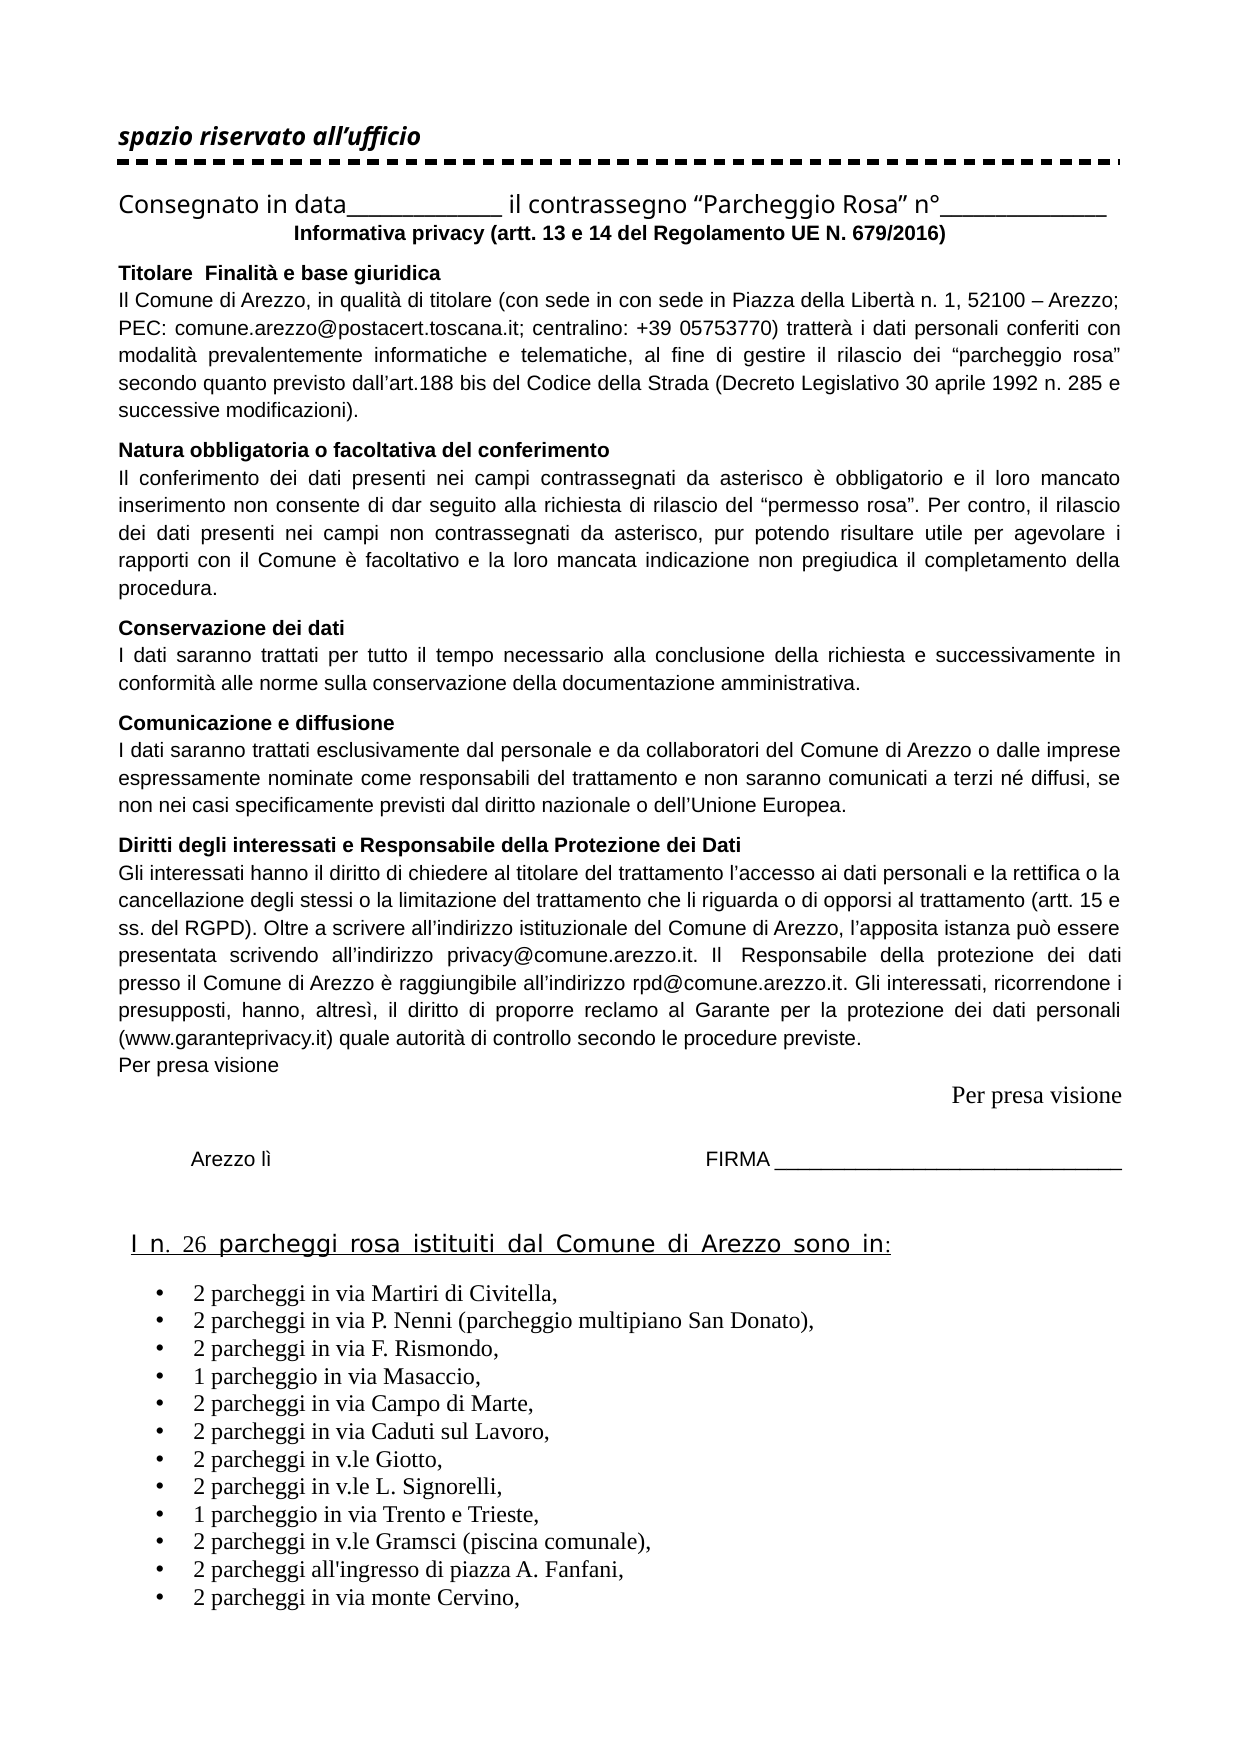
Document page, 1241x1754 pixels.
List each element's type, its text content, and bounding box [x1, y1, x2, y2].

text Natura obbligatoria o facoltativa del conferimento [118, 438, 1122, 462]
list 2 parcheggi in via Martiri di Civitella, [156, 1279, 1122, 1307]
list 2 parcheggi in via monte Cervino, [156, 1583, 1122, 1610]
text I dati saranno trattati esclusivamente dal personale e da collaboratori del Comune di Arezzo o dalle imprese espressamente nominate come responsabili del trattamento e non saranno comunicati a terzi né diffusi, se non nei casi specificamente previsti dal diritto nazionale o dell’Unione Europea. [118, 738, 1122, 817]
text Per presa visione [118, 1053, 1122, 1077]
text Consegnato in data______________ il contrassegno “Parcheggio Rosa” n°_______________ [118, 186, 1122, 220]
text Il Comune di Arezzo, in qualità di titolare (con sede in con sede in Piazza della Libertà n. 1, 52100 – Arezzo; PEC: comune.arezzo@postacert.toscana.it; centralino: +39 05753770) tratterà i dati personali conferiti con modalità prevalentemente informatiche e telematiche, al fine di gestire il rilascio dei “parcheggio rosa” secondo quanto previsto dall’art.188 bis del Codice della Strada (Decreto Legislativo 30 aprile 1992 n. 285 e successive modificazioni). [118, 288, 1122, 422]
text I dati saranno trattati per tutto il tempo necessario alla conclusione della richiesta e successivamente in conformità alle norme sulla conservazione della documentazione amministrativa. [118, 643, 1122, 694]
list 2 parcheggi in via Caduti sul Lavoro, [156, 1417, 1122, 1444]
list 2 parcheggi in v.le L. Signorelli, [156, 1472, 1122, 1500]
text Informativa privacy (artt. 13 e 14 del Regolamento UE N. 679/2016) [118, 220, 1122, 244]
text Diritti degli interessati e Responsabile della Protezione dei Dati [118, 833, 1122, 857]
text Il conferimento dei dati presenti nei campi contrassegnati da asterisco è obbligatorio e il loro mancato inserimento non consente di dar seguito alla richiesta di rilascio del “permesso rosa”. Per contro, il rilascio dei dati presenti nei campi non contrassegnati da asterisco, pur potendo risultare utile per agevolare i rapporti con il Comune è facoltativo e la loro mancata indicazione non pregiudica il completamento della procedura. [118, 465, 1122, 599]
text I n. 26 parcheggi rosa istituiti dal Comune di Arezzo sono in: [130, 1235, 1113, 1257]
list 2 parcheggi in via P. Nenni (parcheggio multipiano San Donato), [156, 1307, 1122, 1334]
text Gli interessati hanno il diritto di chiedere al titolare del trattamento l’accesso ai dati personali e la rettifica o la cancellazione degli stessi o la limitazione del trattamento che li riguarda o di opporsi al trattamento (artt. 15 e ss. del RGPD). Oltre a scrivere all’indirizzo istituzionale del Comune di Arezzo, l’apposita istanza può essere presentata scrivendo all’indirizzo privacy@comune.arezzo.it. Il Responsabile della protezione dei dati presso il Comune di Arezzo è raggiungibile all’indirizzo rpd@comune.arezzo.it. Gli interessati, ricorrendone i presupposti, hanno, altresì, il diritto di proporre reclamo al Garante per la protezione dei dati personali (www.garanteprivacy.it) quale autorità di controllo secondo le procedure previste. [118, 860, 1122, 1049]
text Conservazione dei dati [118, 615, 1122, 639]
text Titolare Finalità e base giuridica [118, 260, 1122, 284]
list 2 parcheggi in v.le Gramsci (piscina comunale), [156, 1527, 1122, 1555]
text Per presa visione [118, 1080, 1122, 1109]
text Arezzo lì FIRMA ______________________________ [118, 1146, 1122, 1170]
text Comunicazione e diffusione [118, 710, 1122, 734]
list 2 parcheggi in via Campo di Marte, [156, 1389, 1122, 1417]
list 2 parcheggi in v.le Giotto, [156, 1444, 1122, 1472]
list 1 parcheggio in via Masaccio, [156, 1362, 1122, 1389]
list 1 parcheggio in via Trento e Trieste, [156, 1500, 1122, 1527]
list 2 parcheggi in via F. Rismondo, [156, 1334, 1122, 1362]
list 2 parcheggi all'ingresso di piazza A. Fanfani, [156, 1555, 1122, 1583]
text spazio riservato all’ufficio [118, 118, 1122, 152]
